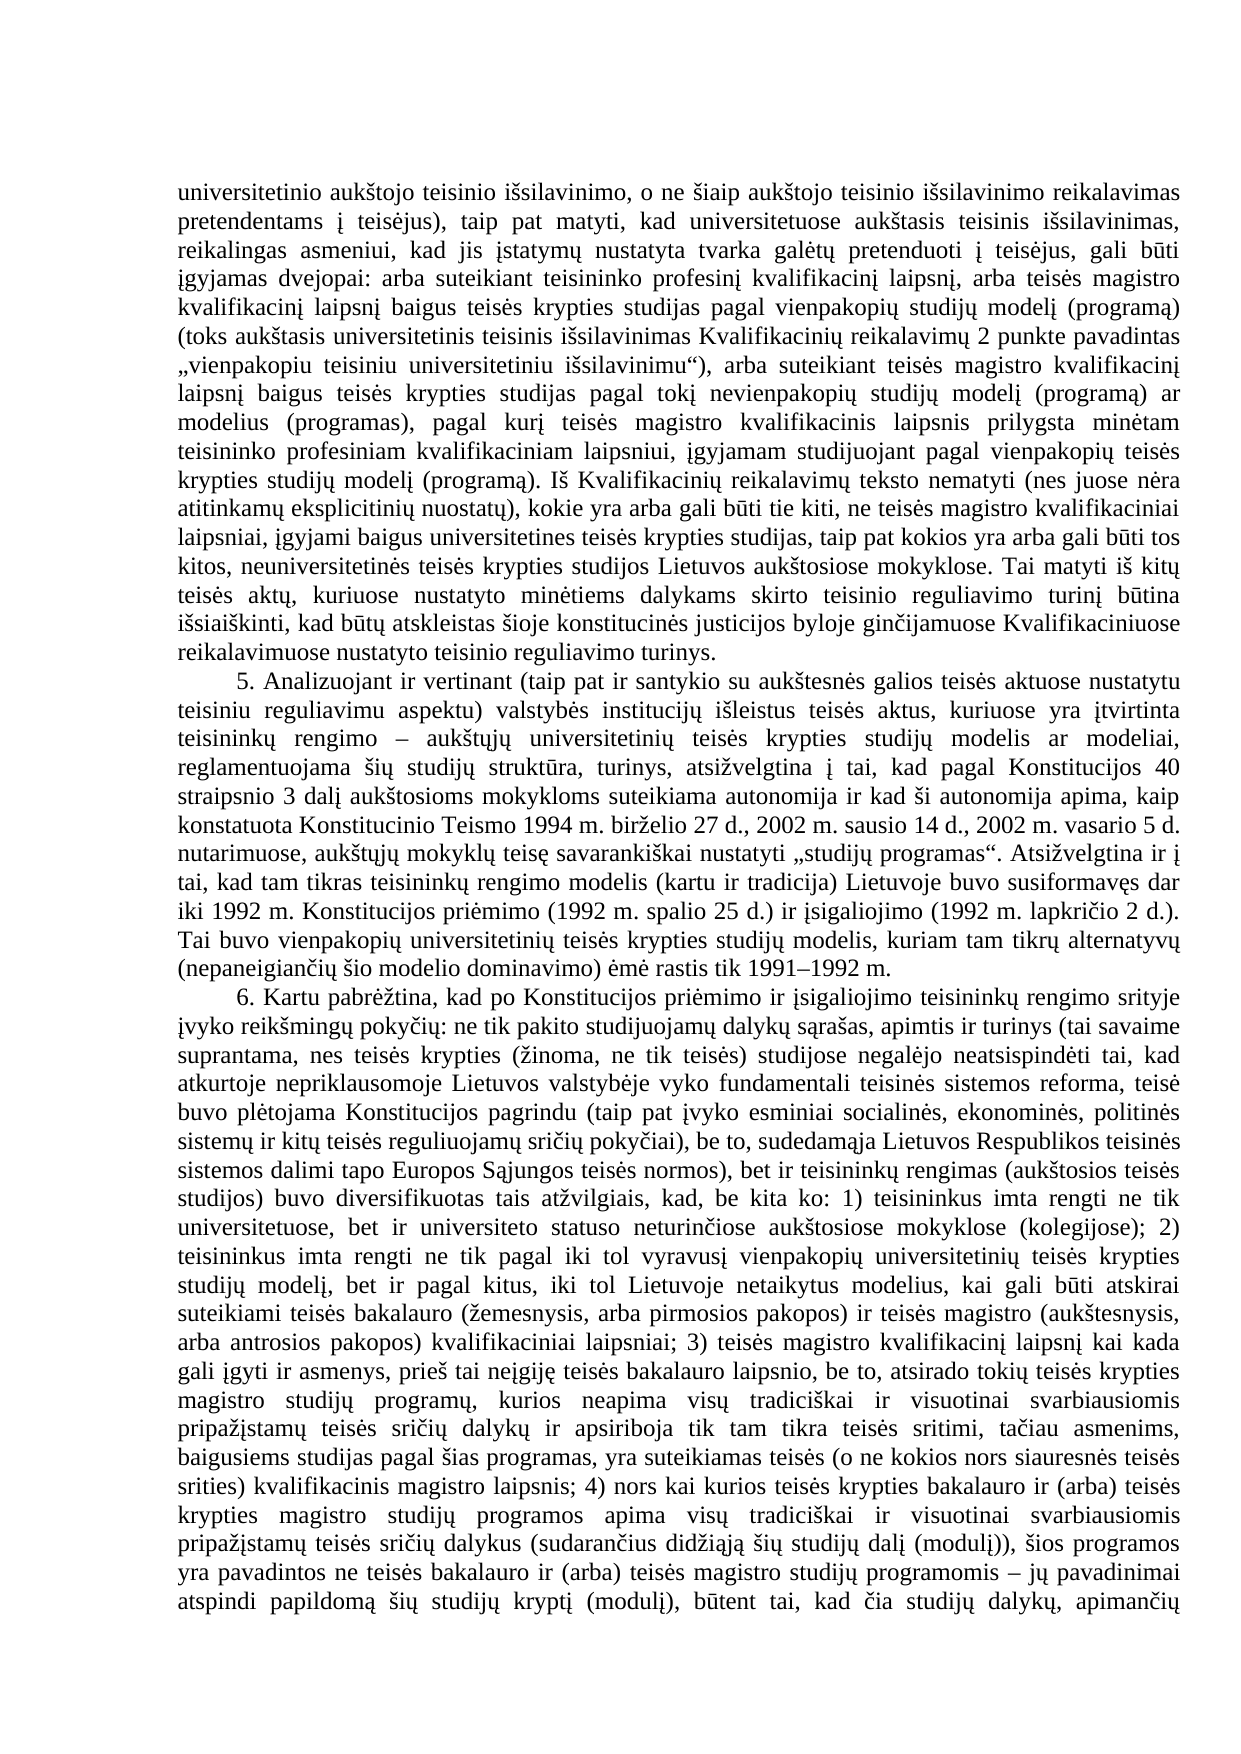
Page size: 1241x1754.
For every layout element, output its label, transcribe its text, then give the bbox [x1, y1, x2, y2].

text 5. Analizuojant ir vertinant (taip pat ir santykio su aukštesnės galios teisės aktuose nustatytu teisiniu reguliavimu aspektu) valstybės institucijų išleistus teisės aktus, kuriuose yra įtvirtinta teisininkų rengimo – aukštųjų universitetinių teisės krypties studijų modelis ar modeliai, reglamentuojama šių studijų struktūra, turinys, atsižvelgtina į tai, kad pagal Konstitucijos 40 straipsnio 3 dalį aukštosioms mokykloms suteikiama autonomija ir kad ši autonomija apima, kaip konstatuota Konstitucinio Teismo 1994 m. birželio 27 d., 2002 m. sausio 14 d., 2002 m. vasario 5 d. nutarimuose, aukštųjų mokyklų teisę savarankiškai nustatyti „studijų programas“. Atsižvelgtina ir į tai, kad tam tikras teisininkų rengimo modelis (kartu ir tradicija) Lietuvoje buvo susiformavęs dar iki 1992 m. Konstitucijos priėmimo (1992 m. spalio 25 d.) ir įsigaliojimo (1992 m. lapkričio 2 d.). Tai buvo vienpakopių universitetinių teisės krypties studijų modelis, kuriam tam tikrų alternatyvų (nepaneigiančių šio modelio dominavimo) ėmė rastis tik 1991–1992 m. [177, 666, 1181, 982]
text universitetinio aukštojo teisinio išsilavinimo, o ne šiaip aukštojo teisinio išsilavinimo reikalavimas pretendentams į teisėjus), taip pat matyti, kad universitetuose aukštasis teisinis išsilavinimas, reikalingas asmeniui, kad jis įstatymų nustatyta tvarka galėtų pretenduoti į teisėjus, gali būti įgyjamas dvejopai: arba suteikiant teisininko profesinį kvalifikacinį laipsnį, arba teisės magistro kvalifikacinį laipsnį baigus teisės krypties studijas pagal vienpakopių studijų modelį (programą) (toks aukštasis universitetinis teisinis išsilavinimas Kvalifikacinių reikalavimų 2 punkte pavadintas „vienpakopiu teisiniu universitetiniu išsilavinimu“), arba suteikiant teisės magistro kvalifikacinį laipsnį baigus teisės krypties studijas pagal tokį nevienpakopių studijų modelį (programą) ar modelius (programas), pagal kurį teisės magistro kvalifikacinis laipsnis prilygsta minėtam teisininko profesiniam kvalifikaciniam laipsniui, įgyjamam studijuojant pagal vienpakopių teisės krypties studijų modelį (programą). Iš Kvalifikacinių reikalavimų teksto nematyti (nes juose nėra atitinkamų eksplicitinių nuostatų), kokie yra arba gali būti tie kiti, ne teisės magistro kvalifikaciniai laipsniai, įgyjami baigus universitetines teisės krypties studijas, taip pat kokios yra arba gali būti tos kitos, neuniversitetinės teisės krypties studijos Lietuvos aukštosiose mokyklose. Tai matyti iš kitų teisės aktų, kuriuose nustatyto minėtiems dalykams skirto teisinio reguliavimo turinį būtina išsiaiškinti, kad būtų atskleistas šioje konstitucinės justicijos byloje ginčijamuose Kvalifikaciniuose reikalavimuose nustatyto teisinio reguliavimo turinys. [177, 177, 1181, 666]
text 6. Kartu pabrėžtina, kad po Konstitucijos priėmimo ir įsigaliojimo teisininkų rengimo srityje įvyko reikšmingų pokyčių: ne tik pakito studijuojamų dalykų sąrašas, apimtis ir turinys (tai savaime suprantama, nes teisės krypties (žinoma, ne tik teisės) studijose negalėjo neatsispindėti tai, kad atkurtoje nepriklausomoje Lietuvos valstybėje vyko fundamentali teisinės sistemos reforma, teisė buvo plėtojama Konstitucijos pagrindu (taip pat įvyko esminiai socialinės, ekonominės, politinės sistemų ir kitų teisės reguliuojamų sričių pokyčiai), be to, sudedamąja Lietuvos Respublikos teisinės sistemos dalimi tapo Europos Sąjungos teisės normos), bet ir teisininkų rengimas (aukštosios teisės studijos) buvo diversifikuotas tais atžvilgiais, kad, be kita ko: 1) teisininkus imta rengti ne tik universitetuose, bet ir universiteto statuso neturinčiose aukštosiose mokyklose (kolegijose); 2) teisininkus imta rengti ne tik pagal iki tol vyravusį vienpakopių universitetinių teisės krypties studijų modelį, bet ir pagal kitus, iki tol Lietuvoje netaikytus modelius, kai gali būti atskirai suteikiami teisės bakalauro (žemesnysis, arba pirmosios pakopos) ir teisės magistro (aukštesnysis, arba antrosios pakopos) kvalifikaciniai laipsniai; 3) teisės magistro kvalifikacinį laipsnį kai kada gali įgyti ir asmenys, prieš tai neįgiję teisės bakalauro laipsnio, be to, atsirado tokių teisės krypties magistro studijų programų, kurios neapima visų tradiciškai ir visuotinai svarbiausiomis pripažįstamų teisės sričių dalykų ir apsiriboja tik tam tikra teisės sritimi, tačiau asmenims, baigusiems studijas pagal šias programas, yra suteikiamas teisės (o ne kokios nors siauresnės teisės srities) kvalifikacinis magistro laipsnis; 4) nors kai kurios teisės krypties bakalauro ir (arba) teisės krypties magistro studijų programos apima visų tradiciškai ir visuotinai svarbiausiomis pripažįstamų teisės sričių dalykus (sudarančius didžiąją šių studijų dalį (modulį)), šios programos yra pavadintos ne teisės bakalauro ir (arba) teisės magistro studijų programomis – jų pavadinimai atspindi papildomą šių studijų kryptį (modulį), būtent tai, kad čia studijų dalykų, apimančių [177, 982, 1181, 1615]
